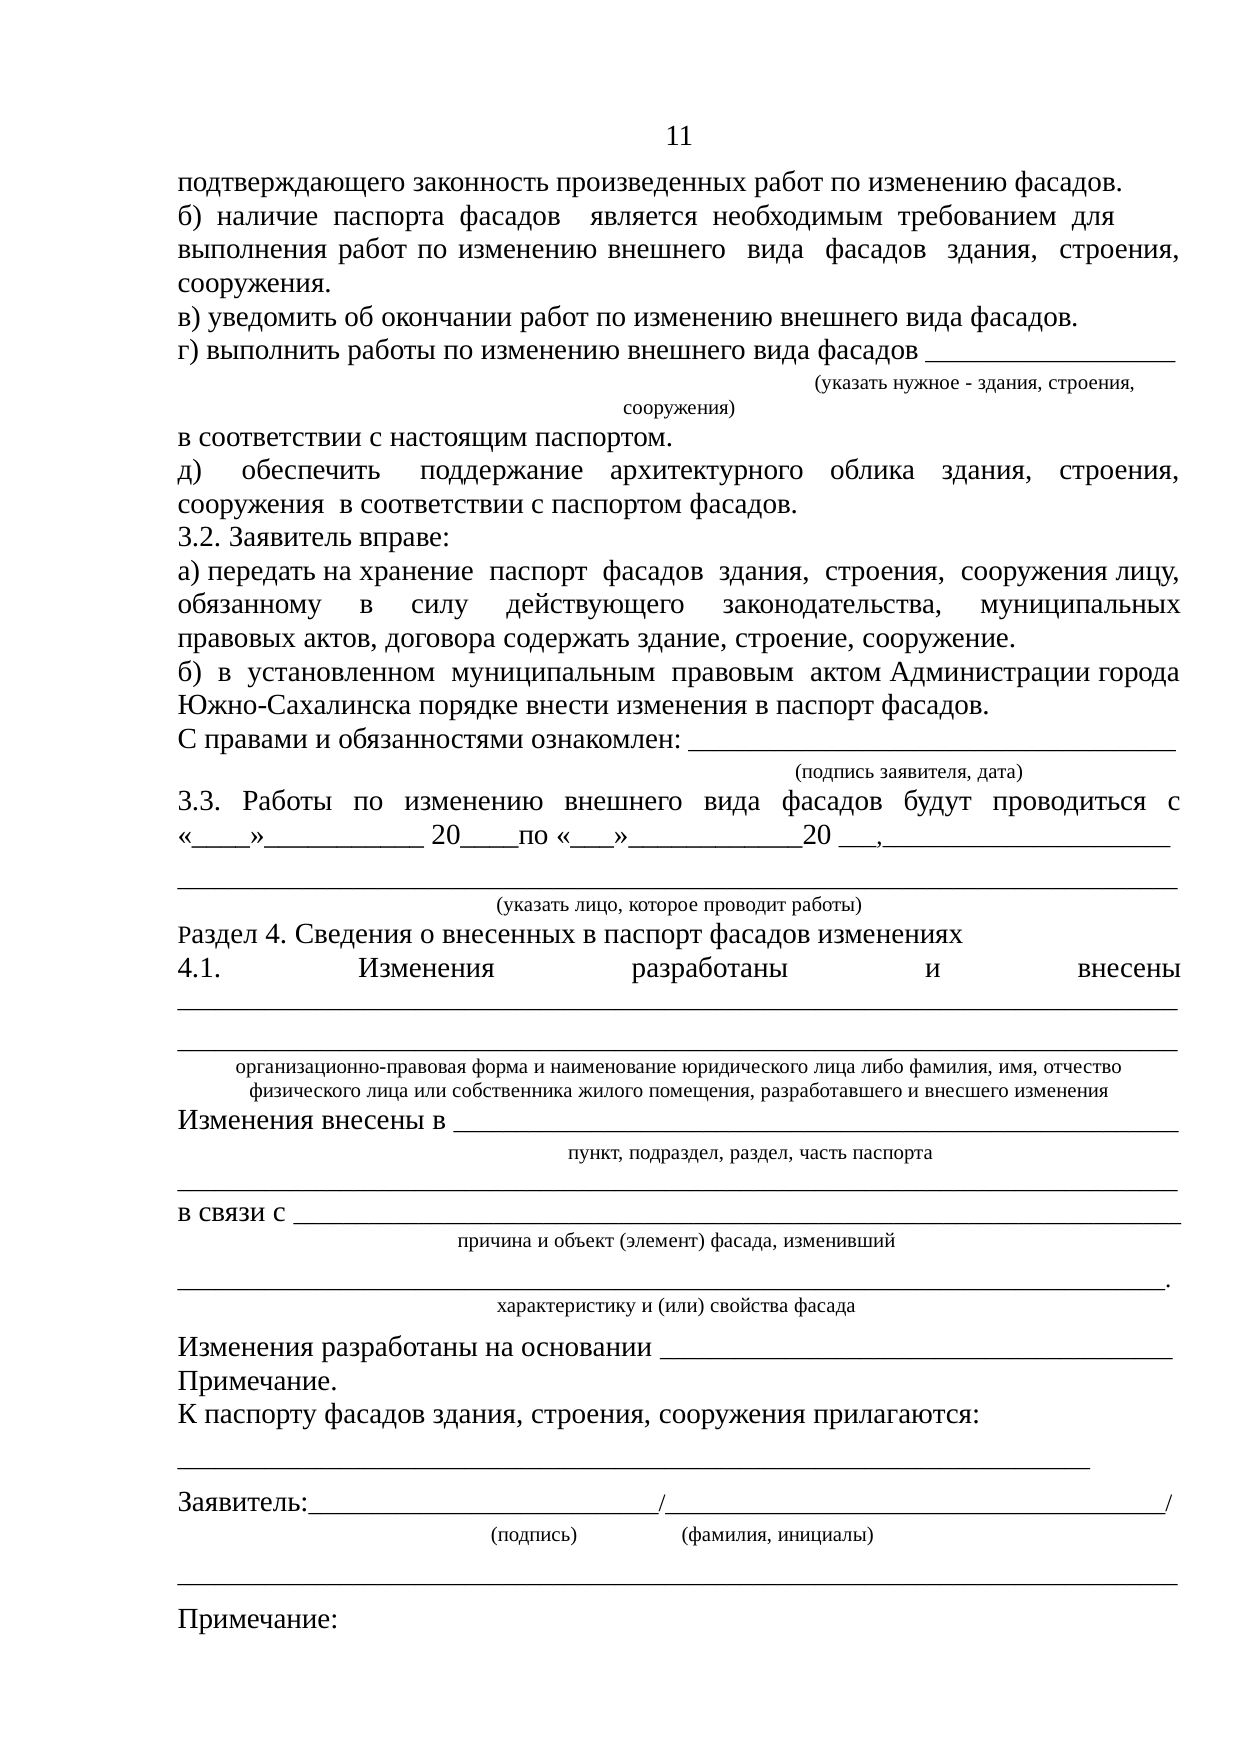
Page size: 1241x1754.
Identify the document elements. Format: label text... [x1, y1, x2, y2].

subtitle ________________________________________________________________________________ [177, 863, 1181, 892]
subtitle причина и объект (элемент) фасада, изменивший [177, 1227, 1181, 1251]
subtitle подтверждающего законность произведенных работ по изменению фасадов. [177, 165, 1181, 198]
subtitle (указать лицо, которое проводит работы) [177, 892, 1181, 916]
subtitle С правами и обязанностями ознакомлен: _______________________________________ [177, 721, 1181, 754]
subtitle Примечание. [177, 1363, 1181, 1397]
subtitle в соответствии с настоящим паспортом. [177, 419, 1181, 453]
subtitle в связи с _______________________________________________________________________ [177, 1194, 1181, 1227]
subtitle выполнения работ по изменению внешнего вида фасадов здания, строения, сооружения. [177, 232, 1181, 299]
subtitle характеристику и (или) свойства фасада [177, 1293, 1181, 1317]
subtitle пункт, подраздел, раздел, часть паспорта [177, 1136, 1181, 1165]
subtitle Раздел 4. Сведения о внесенных в паспорт фасадов изменениях [177, 916, 1181, 950]
subtitle Заявитель:____________________________/________________________________________/ [177, 1484, 1181, 1518]
subtitle Изменения разработаны на основании _________________________________________ [177, 1329, 1181, 1363]
subtitle а) передать на хранение паспорт фасадов здания, строения, сооружения лицу, обязанному в силу действующего законодательства, муниципальных правовых актов, договора содержать здание, строение, сооружение. [177, 553, 1181, 654]
subtitle б) наличие паспорта фасадов является необходимым требованием для [177, 198, 1181, 232]
subtitle ________________________________________________________________________________ [177, 1025, 1181, 1054]
subtitle д) обеспечить поддержание архитектурного облика здания, строения, сооружения в соответствии с паспортом фасадов. [177, 453, 1181, 520]
subtitle _______________________________________________________________________________. [177, 1264, 1181, 1293]
subtitle в) уведомить об окончании работ по изменению внешнего вида фасадов. [177, 299, 1181, 332]
subtitle Примечание: [177, 1601, 1181, 1634]
subtitle (подпись) (фамилия, инициалы) [177, 1518, 1181, 1547]
subtitle ________________________________________________________________________________ [177, 1559, 1181, 1588]
subtitle ________________________________________________________________________________ [177, 1165, 1181, 1194]
subtitle (указать нужное - здания, строения, сооружения) [177, 366, 1181, 419]
subtitle б) в установленном муниципальным правовым актом Администрации города Южно-Сахалинска порядке внести изменения в паспорт фасадов. [177, 654, 1181, 721]
subtitle 3.2. Заявитель вправе: [177, 520, 1181, 553]
subtitle 3.3. Работы по изменению внешнего вида фасадов будут проводиться с «____»___________ 20____по «___»____________20 ___,_______________________ [177, 784, 1181, 851]
subtitle организационно-правовая форма и наименование юридического лица либо фамилия, имя, отчество физического лица или собственника жилого помещения, разработавшего и внесшего изменения [177, 1054, 1181, 1102]
subtitle К паспорту фасадов здания, строения, сооружения прилагаются: [177, 1397, 1181, 1430]
subtitle _________________________________________________________________________ [177, 1443, 1181, 1472]
subtitle г) выполнить работы по изменению внешнего вида фасадов ____________________ [177, 332, 1181, 366]
subtitle 4.1. Изменения разработаны и внесены ________________________________________________________________________________ [177, 950, 1181, 1012]
subtitle Изменения внесены в __________________________________________________________ [177, 1102, 1181, 1136]
subtitle (подпись заявителя, дата) [177, 754, 1181, 784]
